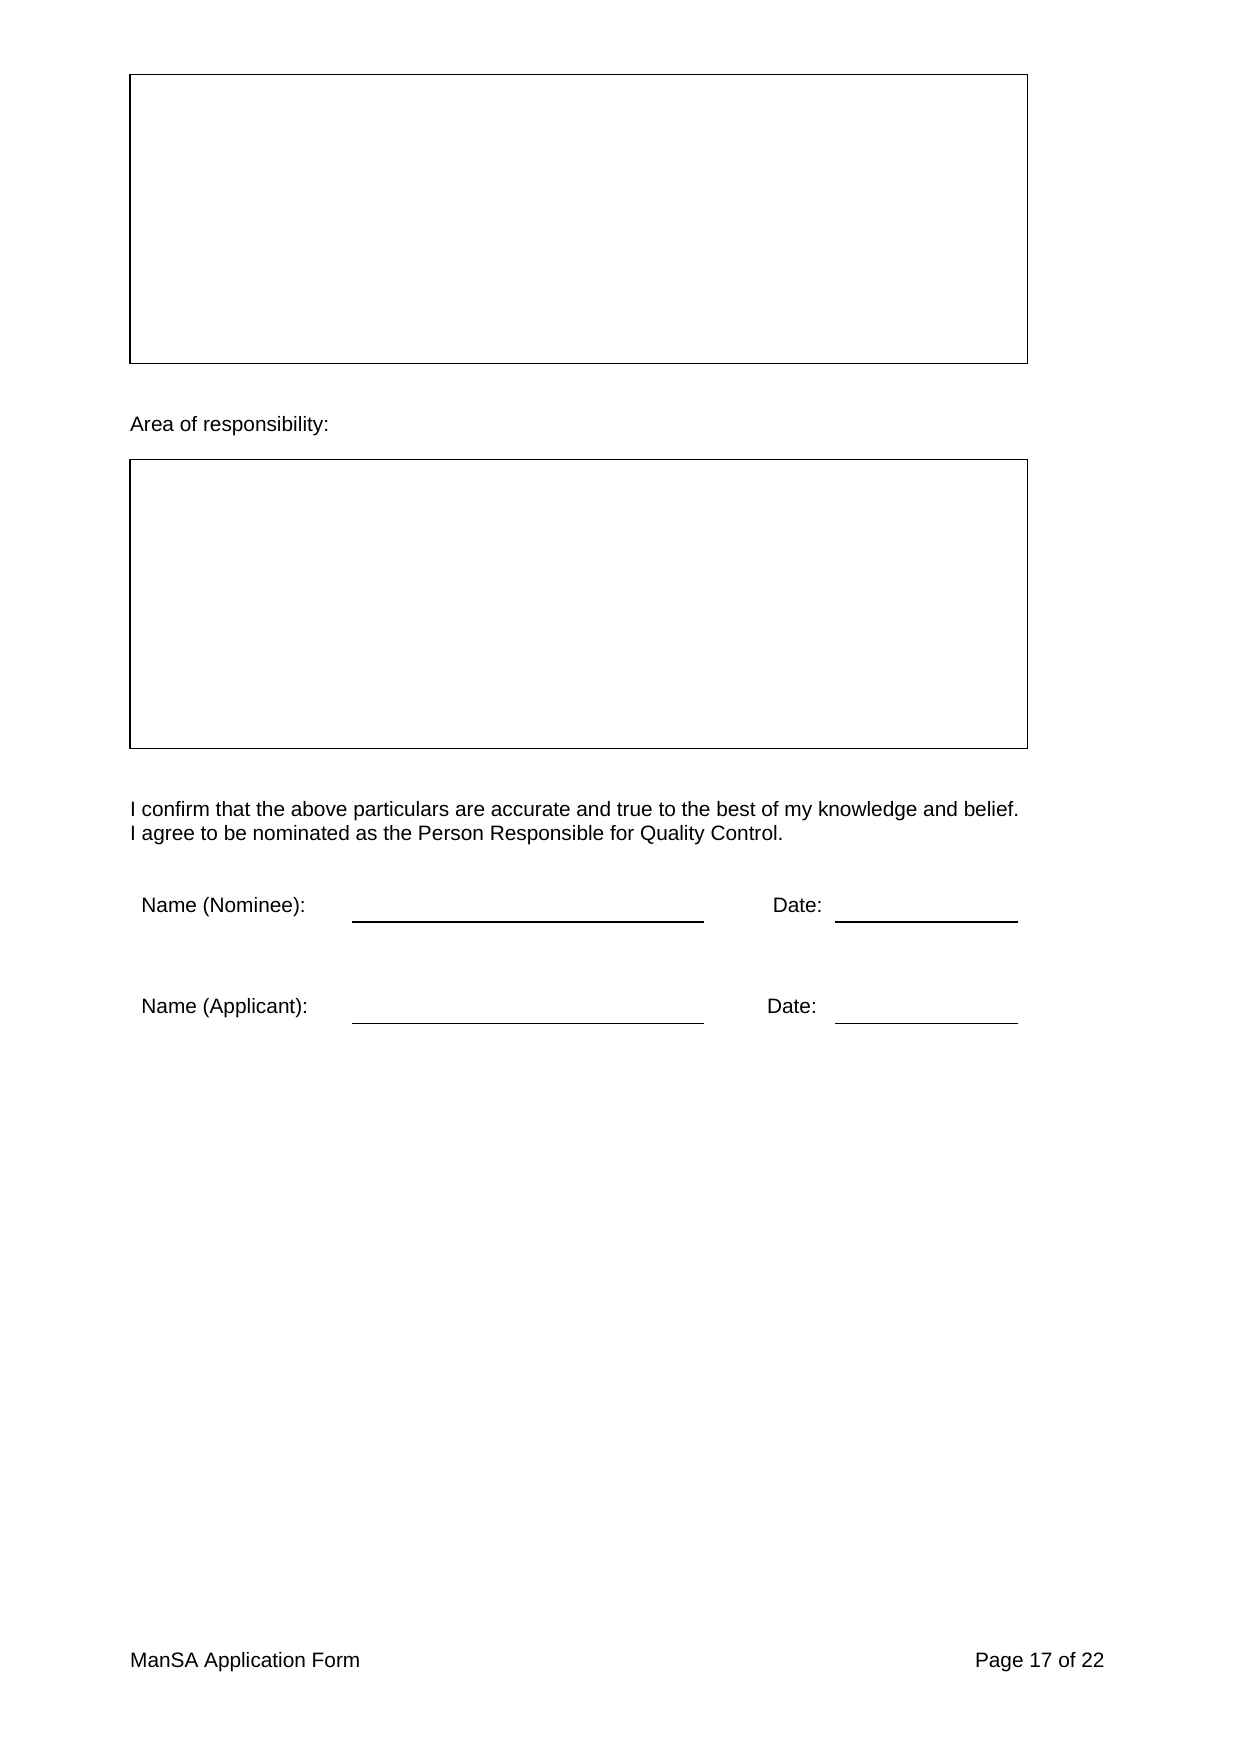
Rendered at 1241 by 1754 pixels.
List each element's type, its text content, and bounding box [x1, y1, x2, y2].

table_cell Date: [704, 994, 835, 1023]
table_cell [130, 946, 352, 970]
table_cell [130, 1072, 352, 1096]
table_header Date: [704, 893, 835, 921]
text I agree to be nominated as the Person Responsible for Quality Control. [130, 821, 1222, 845]
table_cell [704, 946, 835, 970]
table_cell [704, 1072, 835, 1096]
table_cell [352, 1072, 704, 1096]
table_cell [835, 923, 1018, 946]
table_header [835, 893, 1018, 921]
table_cell [130, 1023, 352, 1048]
table_cell [352, 923, 704, 946]
table_cell [704, 1048, 835, 1072]
text I confirm that the above particulars are accurate and true to the best of my knowledge and belief. [130, 797, 1222, 821]
table_header [352, 893, 704, 921]
table_cell [352, 946, 704, 970]
table_cell [835, 970, 1018, 994]
table_cell [352, 1048, 704, 1072]
table_cell [835, 1072, 1018, 1096]
table_cell [835, 1048, 1018, 1072]
table_cell Name (Applicant): [130, 994, 352, 1023]
table_cell [130, 921, 352, 946]
table_header [131, 75, 1027, 362]
table_cell [835, 994, 1018, 1023]
table_cell [704, 1023, 835, 1048]
table_cell [835, 1024, 1018, 1048]
table_cell [835, 946, 1018, 970]
table_cell [704, 921, 835, 946]
table_header [131, 460, 1027, 748]
table_header Name (Nominee): [130, 893, 352, 921]
table_cell [352, 970, 704, 994]
table_cell [352, 994, 704, 1023]
table_cell [704, 970, 835, 994]
table_cell [130, 1048, 352, 1072]
text Area of responsibility: [130, 411, 1222, 435]
table_cell [352, 1024, 704, 1048]
table_cell [130, 970, 352, 994]
